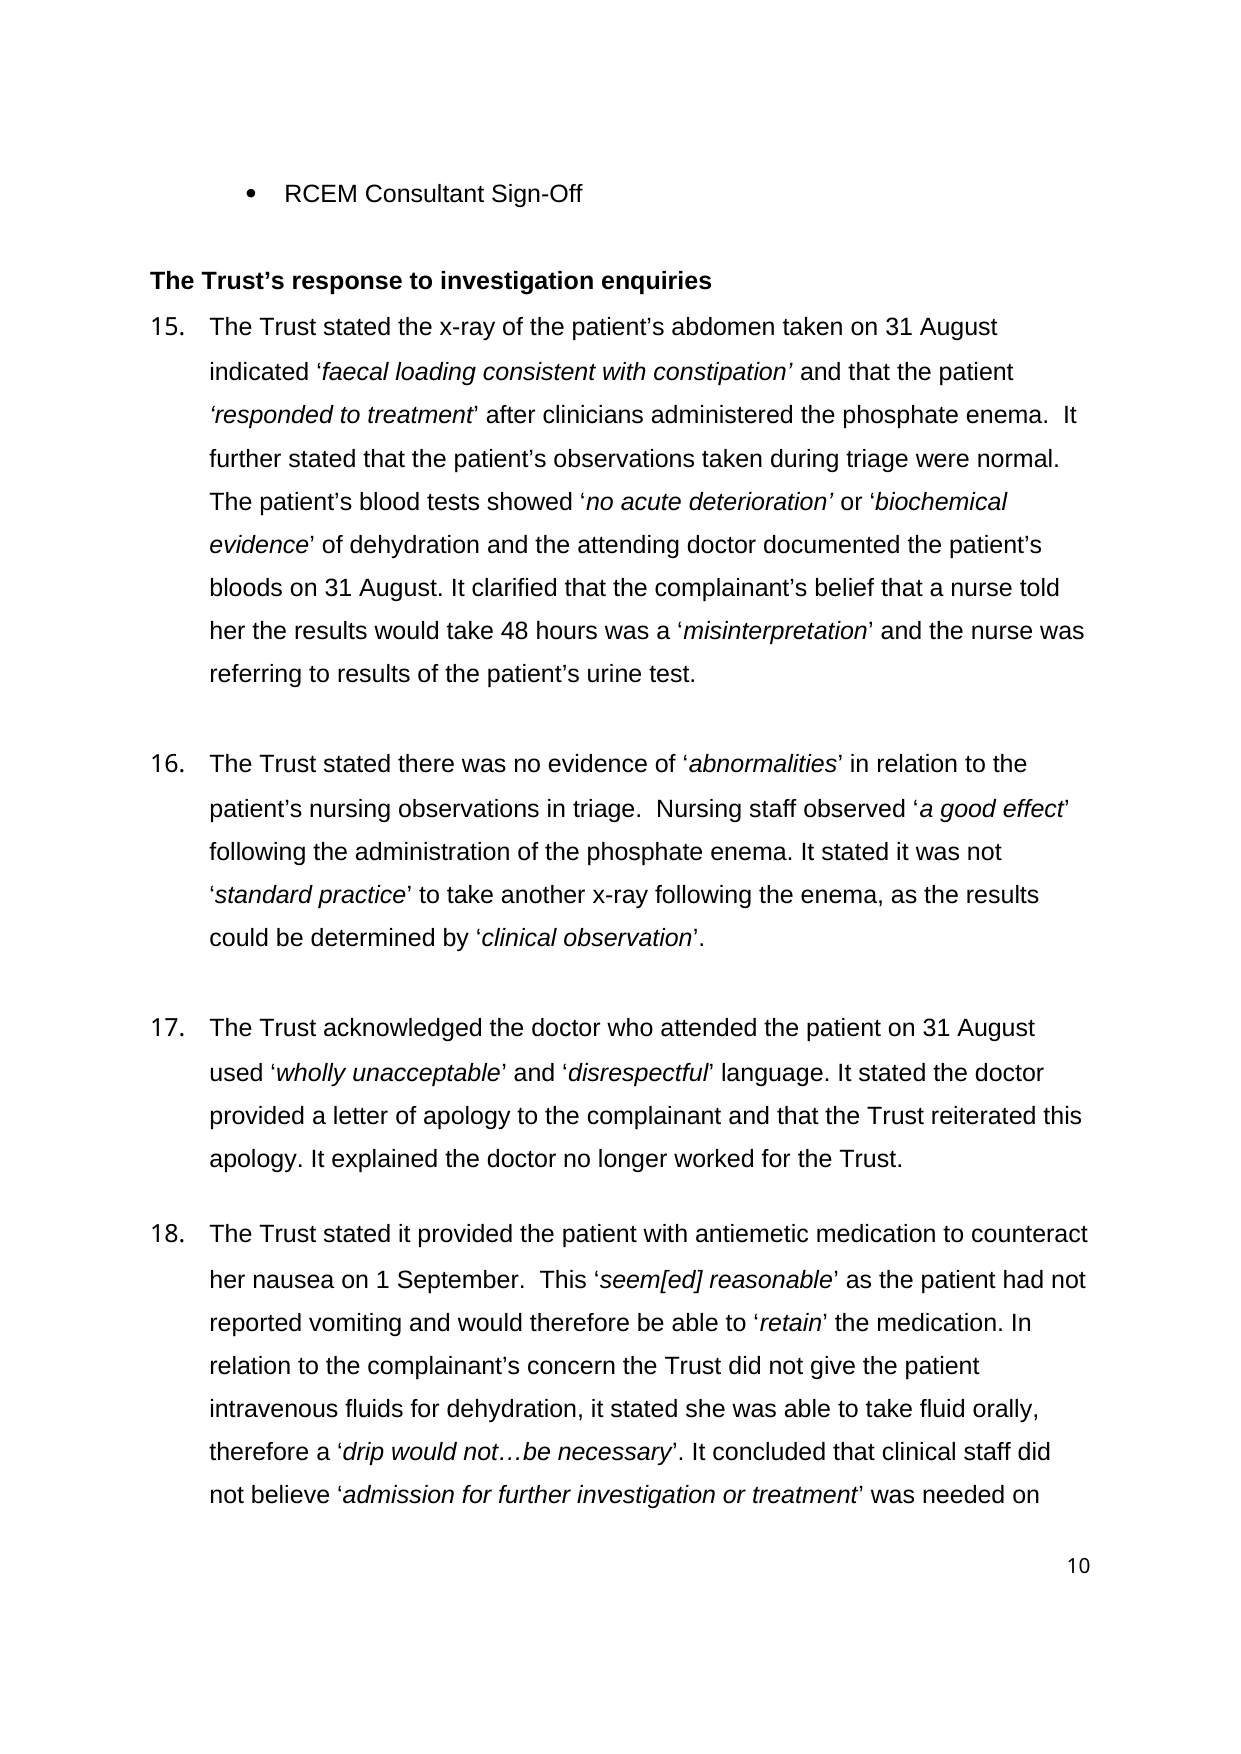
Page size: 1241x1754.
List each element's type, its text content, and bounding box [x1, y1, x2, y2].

list The Trust stated there was no evidence of ‘abnormalities’ in relation to the patient’s nursing observations in triage. Nursing staff observed ‘a good effect’ following the administration of the phosphate enema. It stated it was not ‘standard practice’ to take another x-ray following the enema, as the results could be determined by ‘clinical observation’. [150, 746, 1090, 952]
list The Trust stated the x-ray of the patient’s abdomen taken on 31 August indicated ‘faecal loading consistent with constipation’ and that the patient ‘responded to treatment’ after clinicians administered the phosphate enema. It further stated that the patient’s observations taken during triage were normal. The patient’s blood tests showed ‘no acute deterioration’ or ‘biochemical evidence’ of dehydration and the attending doctor documented the patient’s bloods on 31 August. It clarified that the complainant’s belief that a nurse told her the results would take 48 hours was a ‘misinterpretation’ and the nurse was referring to results of the patient’s urine test. [150, 309, 1090, 688]
list RCEM Consultant Sign-Off [247, 179, 1090, 208]
list The Trust acknowledged the doctor who attended the patient on 31 August used ‘wholly unacceptable’ and ‘disrespectful’ language. It stated the doctor provided a letter of apology to the complainant and that the Trust reiterated this apology. It explained the doctor no longer worked for the Trust. [150, 1009, 1090, 1173]
text The Trust’s response to investigation enquiries [150, 266, 1090, 294]
list The Trust stated it provided the patient with antiemetic medication to counteract her nausea on 1 September. This ‘seem[ed] reasonable’ as the patient had not reported vomiting and would therefore be able to ‘retain’ the medication. In relation to the complainant’s concern the Trust did not give the patient intravenous fluids for dehydration, it stated she was able to take fluid orally, therefore a ‘drip would not…be necessary’. It concluded that clinical staff did not believe ‘admission for further investigation or treatment’ was needed on [150, 1216, 1090, 1509]
